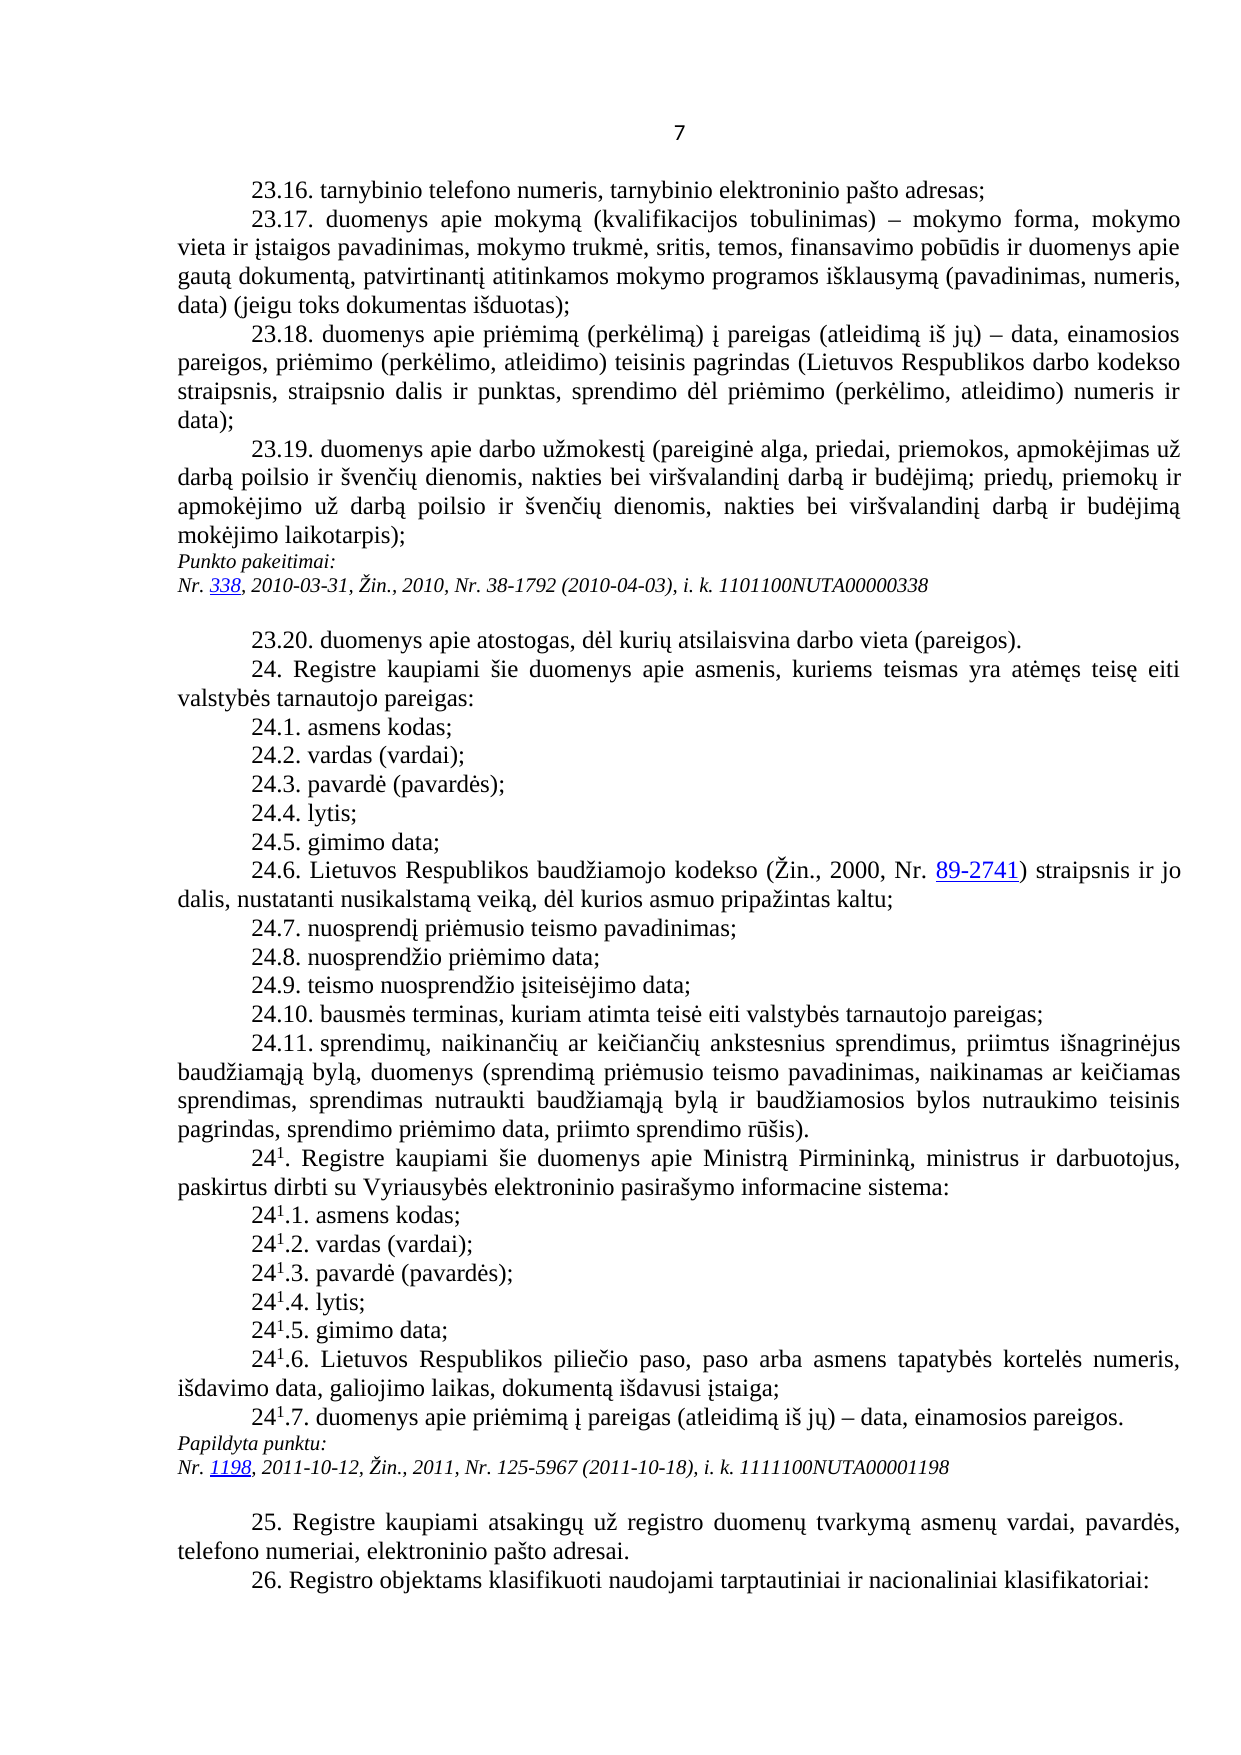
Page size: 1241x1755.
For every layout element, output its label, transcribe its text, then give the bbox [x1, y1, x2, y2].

text 23.18. duomenys apie priėmimą (perkėlimą) į pareigas (atleidimą iš jų) – data, einamosios pareigos, priėmimo (perkėlimo, atleidimo) teisinis pagrindas (Lietuvos Respublikos darbo kodekso straipsnis, straipsnio dalis ir punktas, sprendimo dėl priėmimo (perkėlimo, atleidimo) numeris ir data); [177, 319, 1181, 434]
text 24.8. nuosprendžio priėmimo data; [177, 942, 1181, 971]
text 241.4. lytis; [177, 1287, 1181, 1316]
text 241.3. pavardė (pavardės); [177, 1258, 1181, 1287]
text 24.7. nuosprendį priėmusio teismo pavadinimas; [177, 913, 1181, 942]
text 241.5. gimimo data; [177, 1316, 1181, 1344]
text 24.4. lytis; [177, 798, 1181, 827]
text 241. Registre kaupiami šie duomenys apie Ministrą Pirmininką, ministrus ir darbuotojus, paskirtus dirbti su Vyriausybės elektroninio pasirašymo informacine sistema: [177, 1143, 1181, 1201]
text 24.11. sprendimų, naikinančių ar keičiančių ankstesnius sprendimus, priimtus išnagrinėjus baudžiamąją bylą, duomenys (sprendimą priėmusio teismo pavadinimas, naikinamas ar keičiamas sprendimas, sprendimas nutraukti baudžiamąją bylą ir baudžiamosios bylos nutraukimo teisinis pagrindas, sprendimo priėmimo data, priimto sprendimo rūšis). [177, 1028, 1181, 1143]
text 24.6. Lietuvos Respublikos baudžiamojo kodekso (Žin., 2000, Nr. 89-2741) straipsnis ir jo dalis, nustatanti nusikalstamą veiką, dėl kurios asmuo pripažintas kaltu; [177, 856, 1181, 913]
text 24.3. pavardė (pavardės); [177, 769, 1181, 798]
text 241.7. duomenys apie priėmimą į pareigas (atleidimą iš jų) – data, einamosios pareigos. [177, 1402, 1181, 1431]
text 24. Registre kaupiami šie duomenys apie asmenis, kuriems teismas yra atėmęs teisę eiti valstybės tarnautojo pareigas: [177, 654, 1181, 712]
text 241.1. asmens kodas; [177, 1201, 1181, 1229]
text 241.6. Lietuvos Respublikos piliečio paso, paso arba asmens tapatybės kortelės numeris, išdavimo data, galiojimo laikas, dokumentą išdavusi įstaiga; [177, 1344, 1181, 1402]
text Papildyta punktu: [177, 1431, 1181, 1454]
text 25. Registre kaupiami atsakingų už registro duomenų tvarkymą asmenų vardai, pavardės, telefono numeriai, elektroninio pašto adresai. [177, 1507, 1181, 1565]
text 23.19. duomenys apie darbo užmokestį (pareiginė alga, priedai, priemokos, apmokėjimas už darbą poilsio ir švenčių dienomis, nakties bei viršvalandinį darbą ir budėjimą; priedų, priemokų ir apmokėjimo už darbą poilsio ir švenčių dienomis, nakties bei viršvalandinį darbą ir budėjimą mokėjimo laikotarpis); [177, 434, 1181, 549]
text Nr. 1198, 2011-10-12, Žin., 2011, Nr. 125-5967 (2011-10-18), i. k. 1111100NUTA00001198 [177, 1454, 1181, 1479]
text Nr. 338, 2010-03-31, Žin., 2010, Nr. 38-1792 (2010-04-03), i. k. 1101100NUTA00000338 [177, 573, 1181, 597]
text 24.9. teismo nuosprendžio įsiteisėjimo data; [177, 971, 1181, 999]
text 23.17. duomenys apie mokymą (kvalifikacijos tobulinimas) – mokymo forma, mokymo vieta ir įstaigos pavadinimas, mokymo trukmė, sritis, temos, finansavimo pobūdis ir duomenys apie gautą dokumentą, patvirtinantį atitinkamos mokymo programos išklausymą (pavadinimas, numeris, data) (jeigu toks dokumentas išduotas); [177, 204, 1181, 319]
text Punkto pakeitimai: [177, 549, 1181, 573]
text 24.2. vardas (vardai); [177, 741, 1181, 769]
text 26. Registro objektams klasifikuoti naudojami tarptautiniai ir nacionaliniai klasifikatoriai: [177, 1565, 1181, 1594]
text 24.5. gimimo data; [177, 827, 1181, 856]
text 24.10. bausmės terminas, kuriam atimta teisė eiti valstybės tarnautojo pareigas; [177, 999, 1181, 1028]
text 24.1. asmens kodas; [177, 712, 1181, 741]
text 23.16. tarnybinio telefono numeris, tarnybinio elektroninio pašto adresas; [177, 175, 1181, 204]
text 241.2. vardas (vardai); [177, 1229, 1181, 1258]
text 23.20. duomenys apie atostogas, dėl kurių atsilaisvina darbo vieta (pareigos). [177, 626, 1181, 654]
